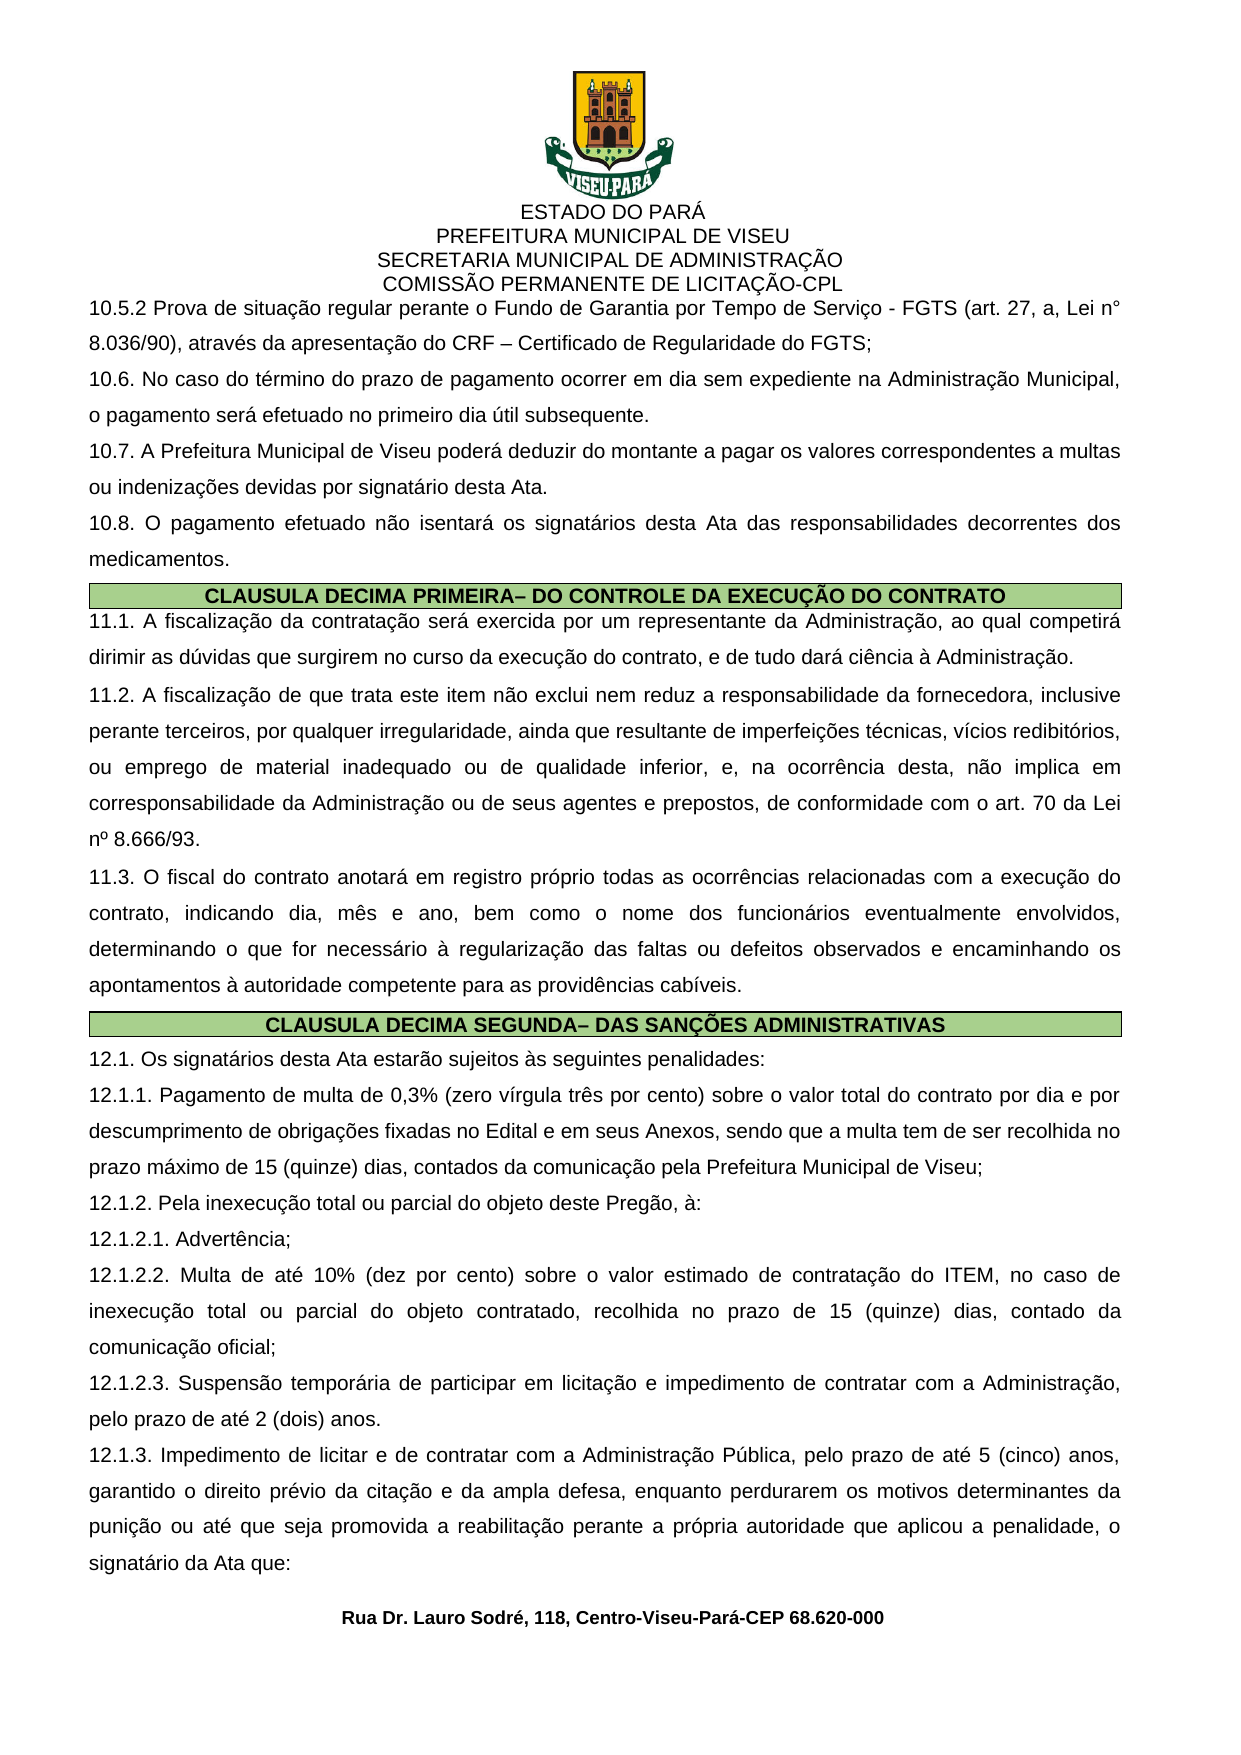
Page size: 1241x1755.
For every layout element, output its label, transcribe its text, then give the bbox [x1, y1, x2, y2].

text 12.1.1. Pagamento de multa de 0,3% (zero vírgula três por cento) sobre o valor total do contrato por dia e por descumprimento de obrigações fixadas no Edital e em seus Anexos, sendo que a multa tem de ser recolhida no prazo máximo de 15 (quinze) dias, contados da comunicação pela Prefeitura Municipal de Viseu; [89, 1083, 1122, 1179]
text 11.2. A fiscalização de que trata este item não exclui nem reduz a responsabilidade da fornecedora, inclusive perante terceiros, por qualquer irregularidade, ainda que resultante de imperfeições técnicas, vícios redibitórios, ou emprego de material inadequado ou de qualidade inferior, e, na ocorrência desta, não implica em corresponsabilidade da Administração ou de seus agentes e prepostos, de conformidade com o art. 70 da Lei nº 8.666/93. [89, 683, 1122, 851]
text 10.6. No caso do término do prazo de pagamento ocorrer em dia sem expediente na Administração Municipal, o pagamento será efetuado no primeiro dia útil subsequente. [89, 367, 1122, 427]
text CLAUSULA DECIMA PRIMEIRA– DO CONTROLE DA EXECUÇÃO DO CONTRATO [90, 584, 1121, 608]
text 12.1.2.2. Multa de até 10% (dez por cento) sobre o valor estimado de contratação do ITEM, no caso de inexecução total ou parcial do objeto contratado, recolhida no prazo de 15 (quinze) dias, contado da comunicação oficial; [89, 1263, 1122, 1359]
text 12.1.2. Pela inexecução total ou parcial do objeto deste Pregão, à: [89, 1191, 1122, 1215]
text 10.5.2 Prova de situação regular perante o Fundo de Garantia por Tempo de Serviço - FGTS (art. 27, a, Lei n° 8.036/90), através da apresentação do CRF – Certificado de Regularidade do FGTS; [89, 295, 1122, 355]
text 10.7. A Prefeitura Municipal de Viseu poderá deduzir do montante a pagar os valores correspondentes a multas ou indenizações devidas por signatário desta Ata. [89, 439, 1122, 499]
text 12.1.2.1. Advertência; [89, 1227, 1122, 1251]
text 10.8. O pagamento efetuado não isentará os signatários desta Ata das responsabilidades decorrentes dos medicamentos. [89, 511, 1122, 571]
text 12.1. Os signatários desta Ata estarão sujeitos às seguintes penalidades: [89, 1047, 1122, 1071]
text CLAUSULA DECIMA SEGUNDA– DAS SANÇÕES ADMINISTRATIVAS [90, 1013, 1121, 1036]
text 11.1. A fiscalização da contratação será exercida por um representante da Administração, ao qual competirá dirimir as dúvidas que surgirem no curso da execução do contrato, e de tudo dará ciência à Administração. [89, 609, 1122, 669]
text 11.3. O fiscal do contrato anotará em registro próprio todas as ocorrências relacionadas com a execução do contrato, indicando dia, mês e ano, bem como o nome dos funcionários eventualmente envolvidos, determinando o que for necessário à regularização das faltas ou defeitos observados e encaminhando os apontamentos à autoridade competente para as providências cabíveis. [89, 865, 1122, 997]
text 12.1.2.3. Suspensão temporária de participar em licitação e impedimento de contratar com a Administração, pelo prazo de até 2 (dois) anos. [89, 1371, 1122, 1431]
text 12.1.3. Impedimento de licitar e de contratar com a Administração Pública, pelo prazo de até 5 (cinco) anos, garantido o direito prévio da citação e da ampla defesa, enquanto perdurarem os motivos determinantes da punição ou até que seja promovida a reabilitação perante a própria autoridade que aplicou a penalidade, o signatário da Ata que: [89, 1442, 1122, 1574]
